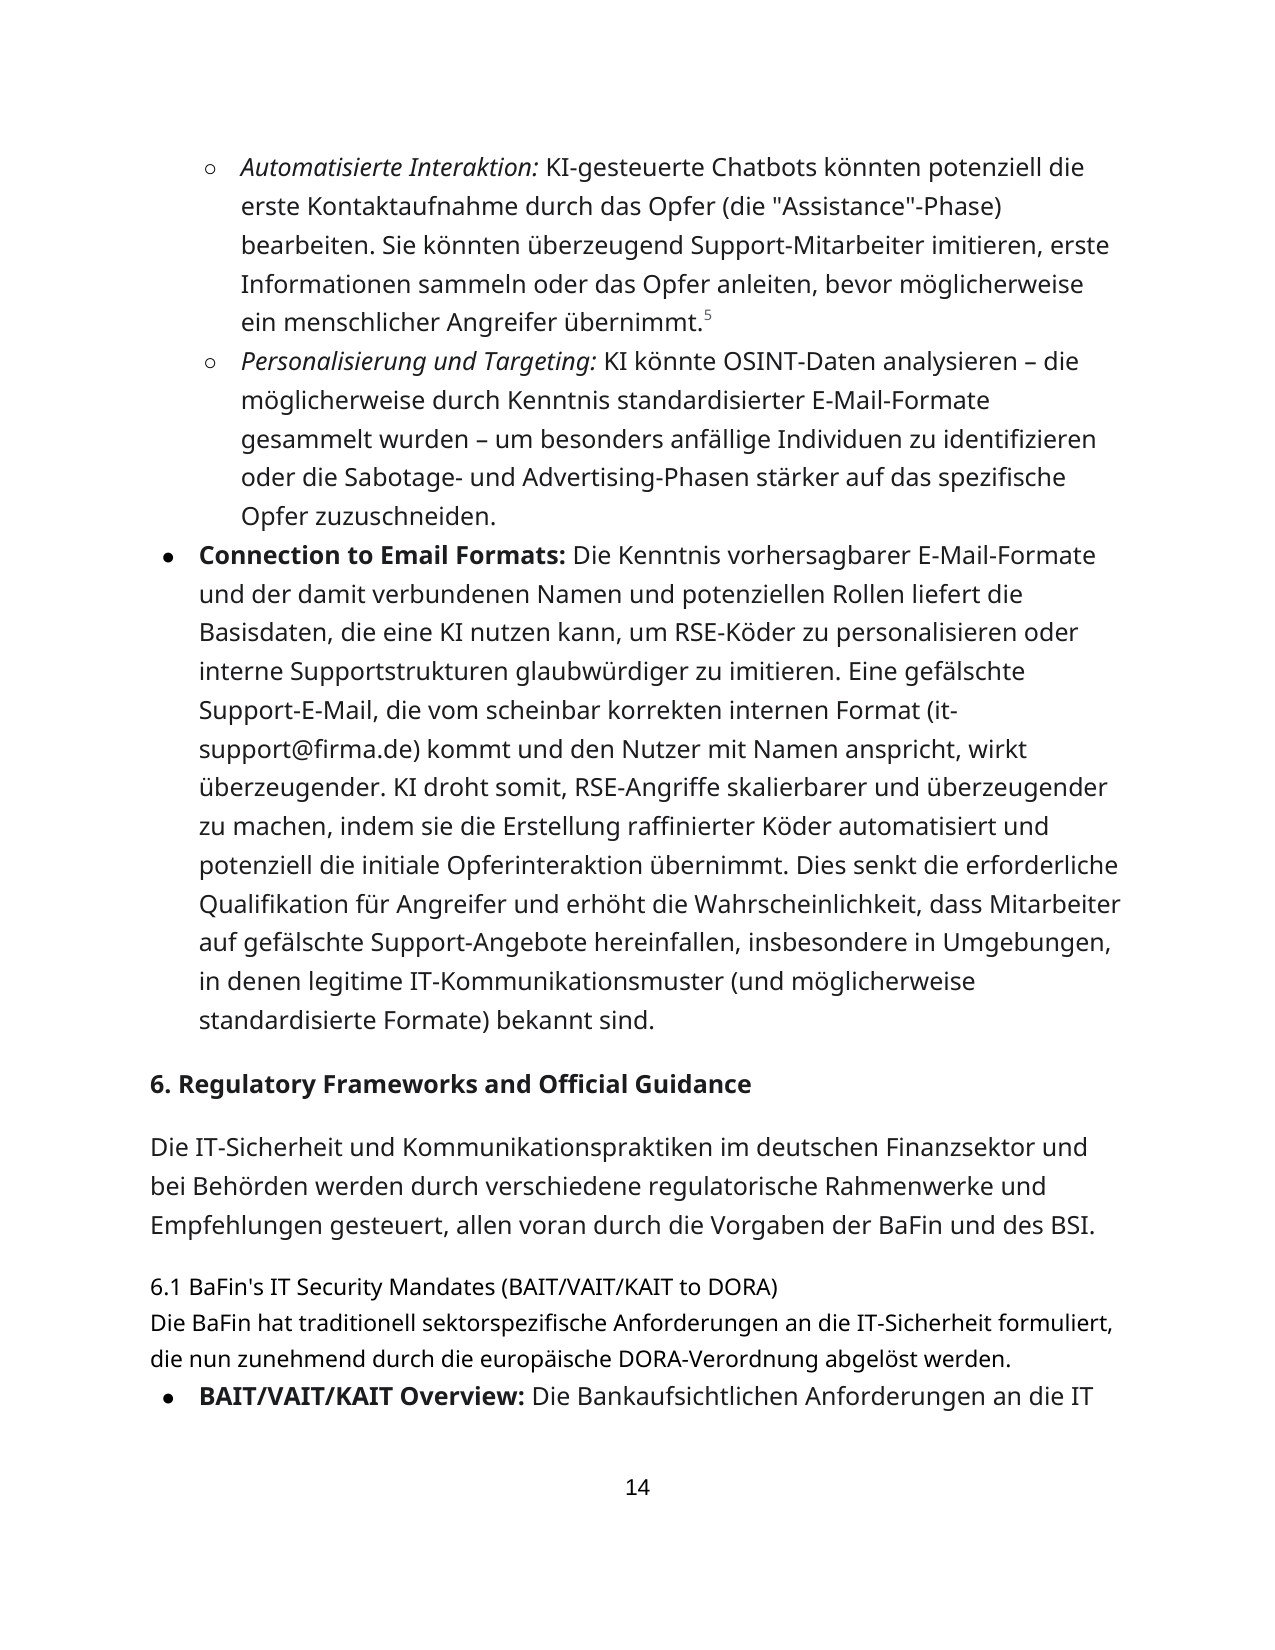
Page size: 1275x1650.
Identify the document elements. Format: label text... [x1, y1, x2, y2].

list BAIT/VAIT/KAIT Overview: Die Bankaufsichtlichen Anforderungen an die IT [161, 1378, 1125, 1412]
list Automatisierte Interaktion: KI-gesteuerte Chatbots könnten potenziell die erste Kontaktaufnahme durch das Opfer (die "Assistance"-Phase) bearbeiten. Sie könnten überzeugend Support-Mitarbeiter imitieren, erste Informationen sammeln oder das Opfer anleiten, bevor möglicherweise ein menschlicher Angreifer übernimmt.5 [203, 150, 1125, 339]
text Die BaFin hat traditionell sektorspezifische Anforderungen an die IT-Sicherheit formuliert, die nun zunehmend durch die europäische DORA-Verordnung abgelöst werden. [150, 1307, 1125, 1374]
list Personalisierung und Targeting: KI könnte OSINT-Daten analysieren – die möglicherweise durch Kenntnis standardisierter E-Mail-Formate gesammelt wurden – um besonders anfällige Individuen zu identifizieren oder die Sabotage- und Advertising-Phasen stärker auf das spezifische Opfer zuzuschneiden. [203, 344, 1125, 533]
text 6. Regulatory Frameworks and Official Guidance [150, 1066, 1125, 1100]
text 6.1 BaFin's IT Security Mandates (BAIT/VAIT/KAIT to DORA) [150, 1271, 1125, 1302]
list Connection to Email Formats: Die Kenntnis vorhersagbarer E-Mail-Formate und der damit verbundenen Namen und potenziellen Rollen liefert die Basisdaten, die eine KI nutzen kann, um RSE-Köder zu personalisieren oder interne Supportstrukturen glaubwürdiger zu imitieren. Eine gefälschte Support-E-Mail, die vom scheinbar korrekten internen Format (it-support@firma.de) kommt und den Nutzer mit Namen anspricht, wirkt überzeugender. KI droht somit, RSE-Angriffe skalierbarer und überzeugender zu machen, indem sie die Erstellung raffinierter Köder automatisiert und potenziell die initiale Opferinteraktion übernimmt. Dies senkt die erforderliche Qualifikation für Angreifer und erhöht die Wahrscheinlichkeit, dass Mitarbeiter auf gefälschte Support-Angebote hereinfallen, insbesondere in Umgebungen, in denen legitime IT-Kommunikationsmuster (und möglicherweise standardisierte Formate) bekannt sind. [161, 537, 1125, 1037]
text Die IT-Sicherheit und Kommunikationspraktiken im deutschen Finanzsektor und bei Behörden werden durch verschiedene regulatorische Rahmenwerke und Empfehlungen gesteuert, allen voran durch die Vorgaben der BaFin und des BSI. [150, 1130, 1125, 1242]
